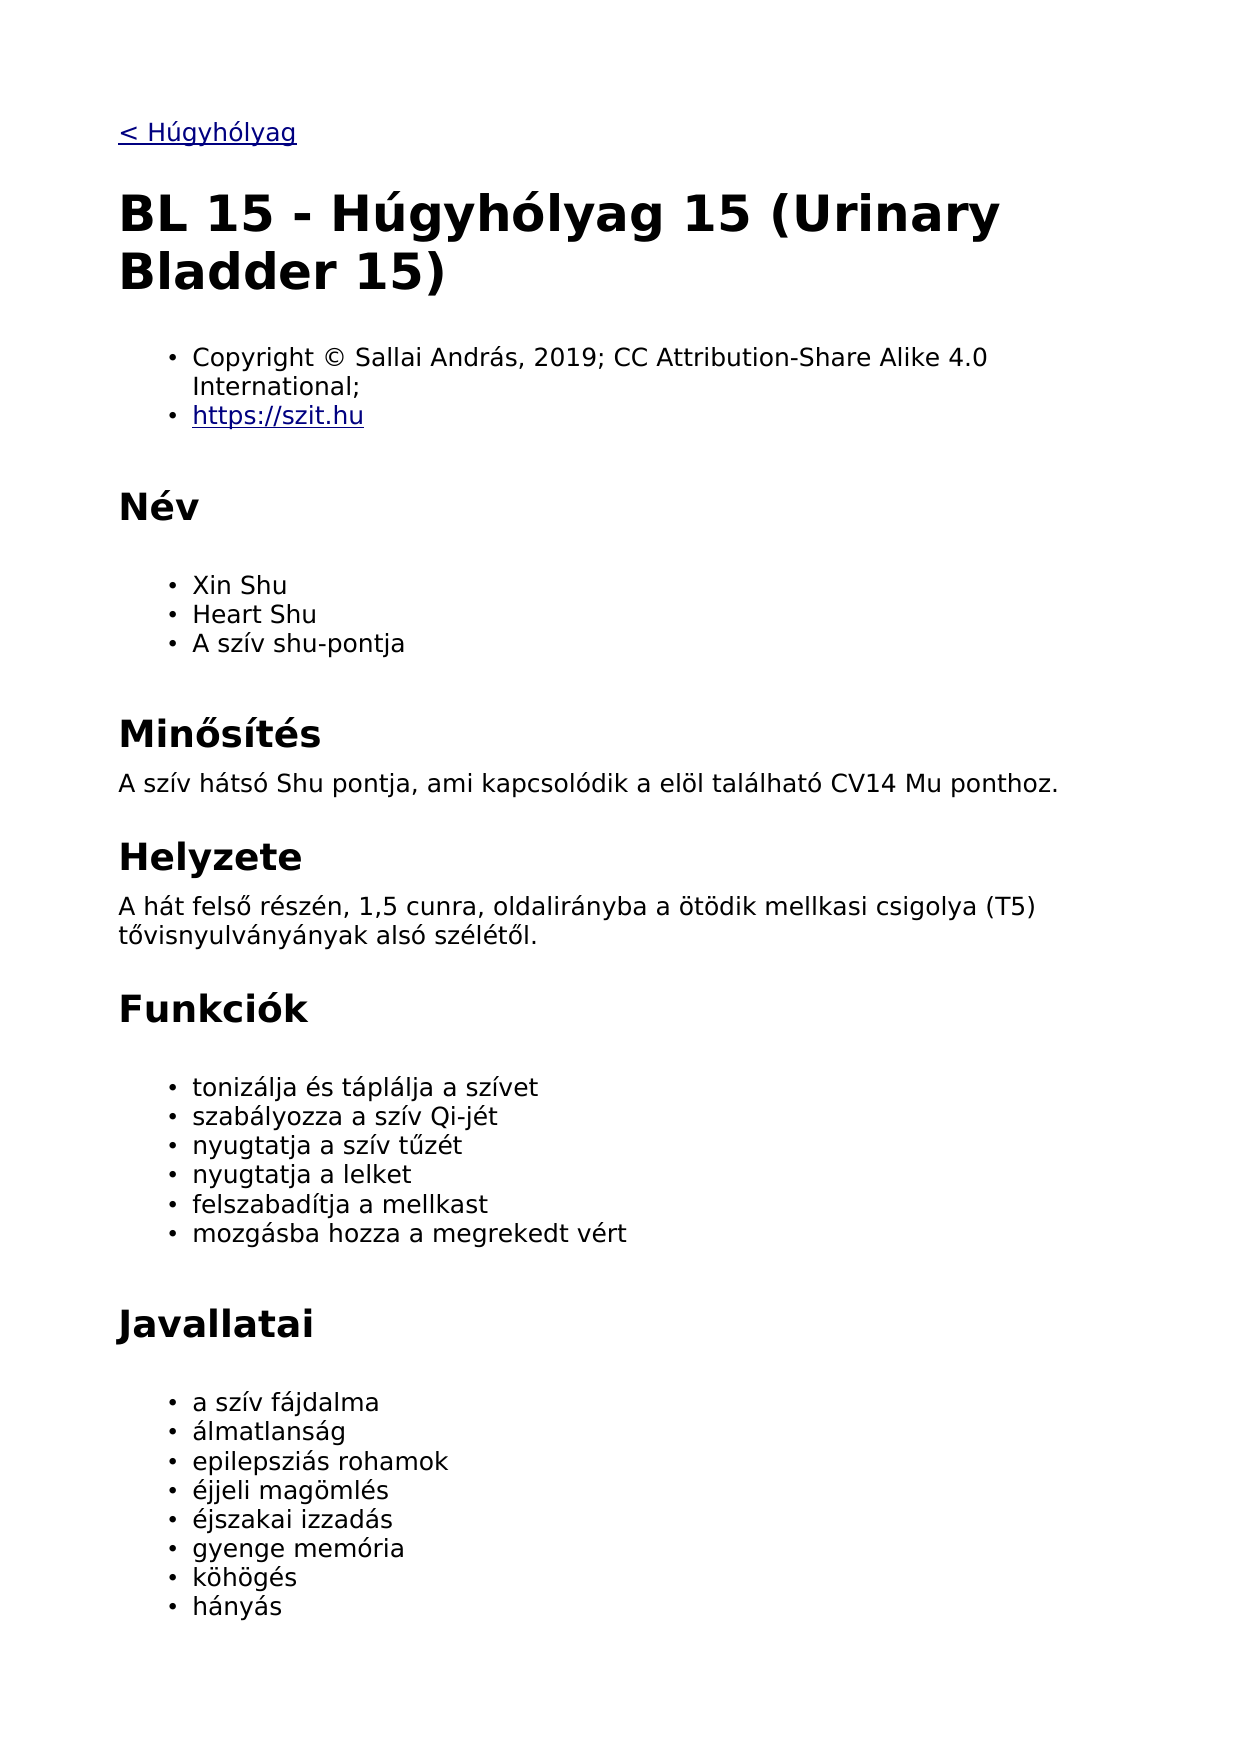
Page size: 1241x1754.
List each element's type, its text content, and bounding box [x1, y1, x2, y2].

subtitle Név [118, 485, 1122, 529]
list Xin Shu [177, 571, 1122, 600]
subtitle Javallatai [118, 1303, 1122, 1346]
list felszabadítja a mellkast [177, 1190, 1122, 1219]
list szabályozza a szív Qi-jét [177, 1102, 1122, 1132]
subtitle Funkciók [118, 988, 1122, 1031]
list éjszakai izzadás [177, 1505, 1122, 1534]
list álmatlanság [177, 1417, 1122, 1447]
list tonizálja és táplálja a szívet [177, 1073, 1122, 1102]
list köhögés [177, 1563, 1122, 1592]
list gyenge memória [177, 1534, 1122, 1563]
list nyugtatja a szív tűzét [177, 1132, 1122, 1161]
list nyugtatja a lelket [177, 1161, 1122, 1190]
list mozgásba hozza a megrekedt vért [177, 1219, 1122, 1248]
subtitle Minősítés [118, 713, 1122, 756]
subtitle BL 15 - Húgyhólyag 15 (Urinary Bladder 15) [118, 185, 1122, 301]
text A szív hátsó Shu pontja, ami kapcsolódik a elöl található CV14 Mu ponthoz. [118, 769, 1122, 798]
list https://szit.hu [177, 402, 1122, 431]
text < Húgyhólyag [118, 118, 1122, 147]
list hányás [177, 1592, 1122, 1622]
subtitle Helyzete [118, 836, 1122, 879]
list epilepsziás rohamok [177, 1447, 1122, 1476]
list A szív shu-pontja [177, 629, 1122, 658]
list Heart Shu [177, 600, 1122, 629]
list a szív fájdalma [177, 1388, 1122, 1417]
list éjjeli magömlés [177, 1476, 1122, 1505]
list Copyright © Sallai András, 2019; CC Attribution-Share Alike 4.0 International; [177, 343, 1122, 402]
text A hát felső részén, 1,5 cunra, oldalirányba a ötödik mellkasi csigolya (T5) tővisnyulványányak alsó szélétől. [118, 892, 1122, 950]
